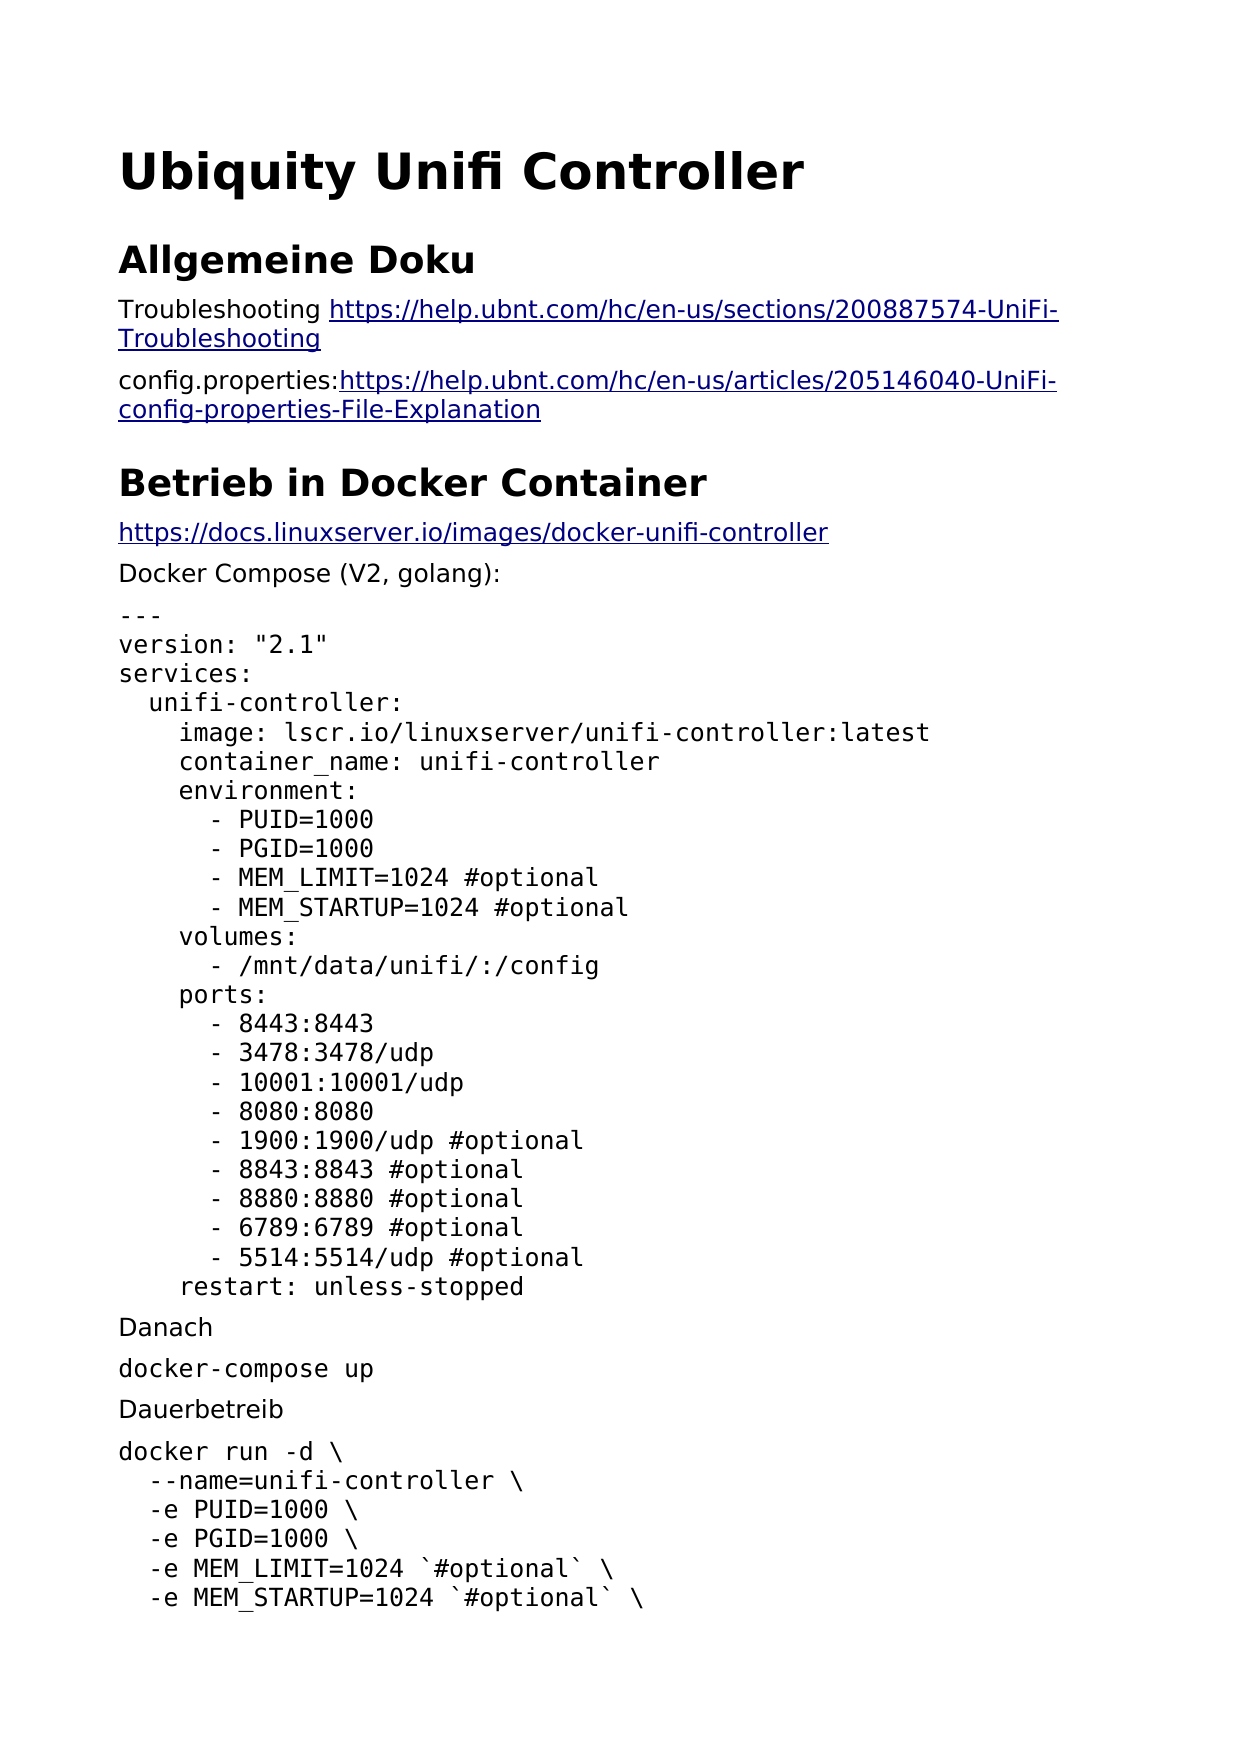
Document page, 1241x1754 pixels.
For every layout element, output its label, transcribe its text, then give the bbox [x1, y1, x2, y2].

text Dauerbetreib [118, 1396, 1122, 1425]
text Danach [118, 1313, 1122, 1342]
text docker run -d \ --name=unifi-controller \ -e PUID=1000 \ -e PGID=1000 \ -e MEM_LIMIT=1024 `#optional` \ -e MEM_STARTUP=1024 `#optional` \ [118, 1437, 1122, 1612]
text Troubleshooting https://help.ubnt.com/hc/en-us/sections/200887574-UniFi-Troubleshooting [118, 295, 1122, 353]
text docker-compose up [118, 1354, 1122, 1384]
subtitle Allgemeine Doku [118, 239, 1122, 282]
text config.properties:https://help.ubnt.com/hc/en-us/articles/205146040-UniFi-config-properties-File-Explanation [118, 366, 1122, 424]
text Docker Compose (V2, golang): [118, 559, 1122, 589]
subtitle Ubiquity Unifi Controller [118, 143, 1122, 201]
text --- version: "2.1" services: unifi-controller: image: lscr.io/linuxserver/unifi-controller:latest container_name: unifi-controller environment: - PUID=1000 - PGID=1000 - MEM_LIMIT=1024 #optional - MEM_STARTUP=1024 #optional volumes: - /mnt/data/unifi/:/config ports: - 8443:8443 - 3478:3478/udp - 10001:10001/udp - 8080:8080 - 1900:1900/udp #optional - 8843:8843 #optional - 8880:8880 #optional - 6789:6789 #optional - 5514:5514/udp #optional restart: unless-stopped [118, 601, 1122, 1301]
text https://docs.linuxserver.io/images/docker-unifi-controller [118, 518, 1122, 547]
subtitle Betrieb in Docker Container [118, 462, 1122, 505]
